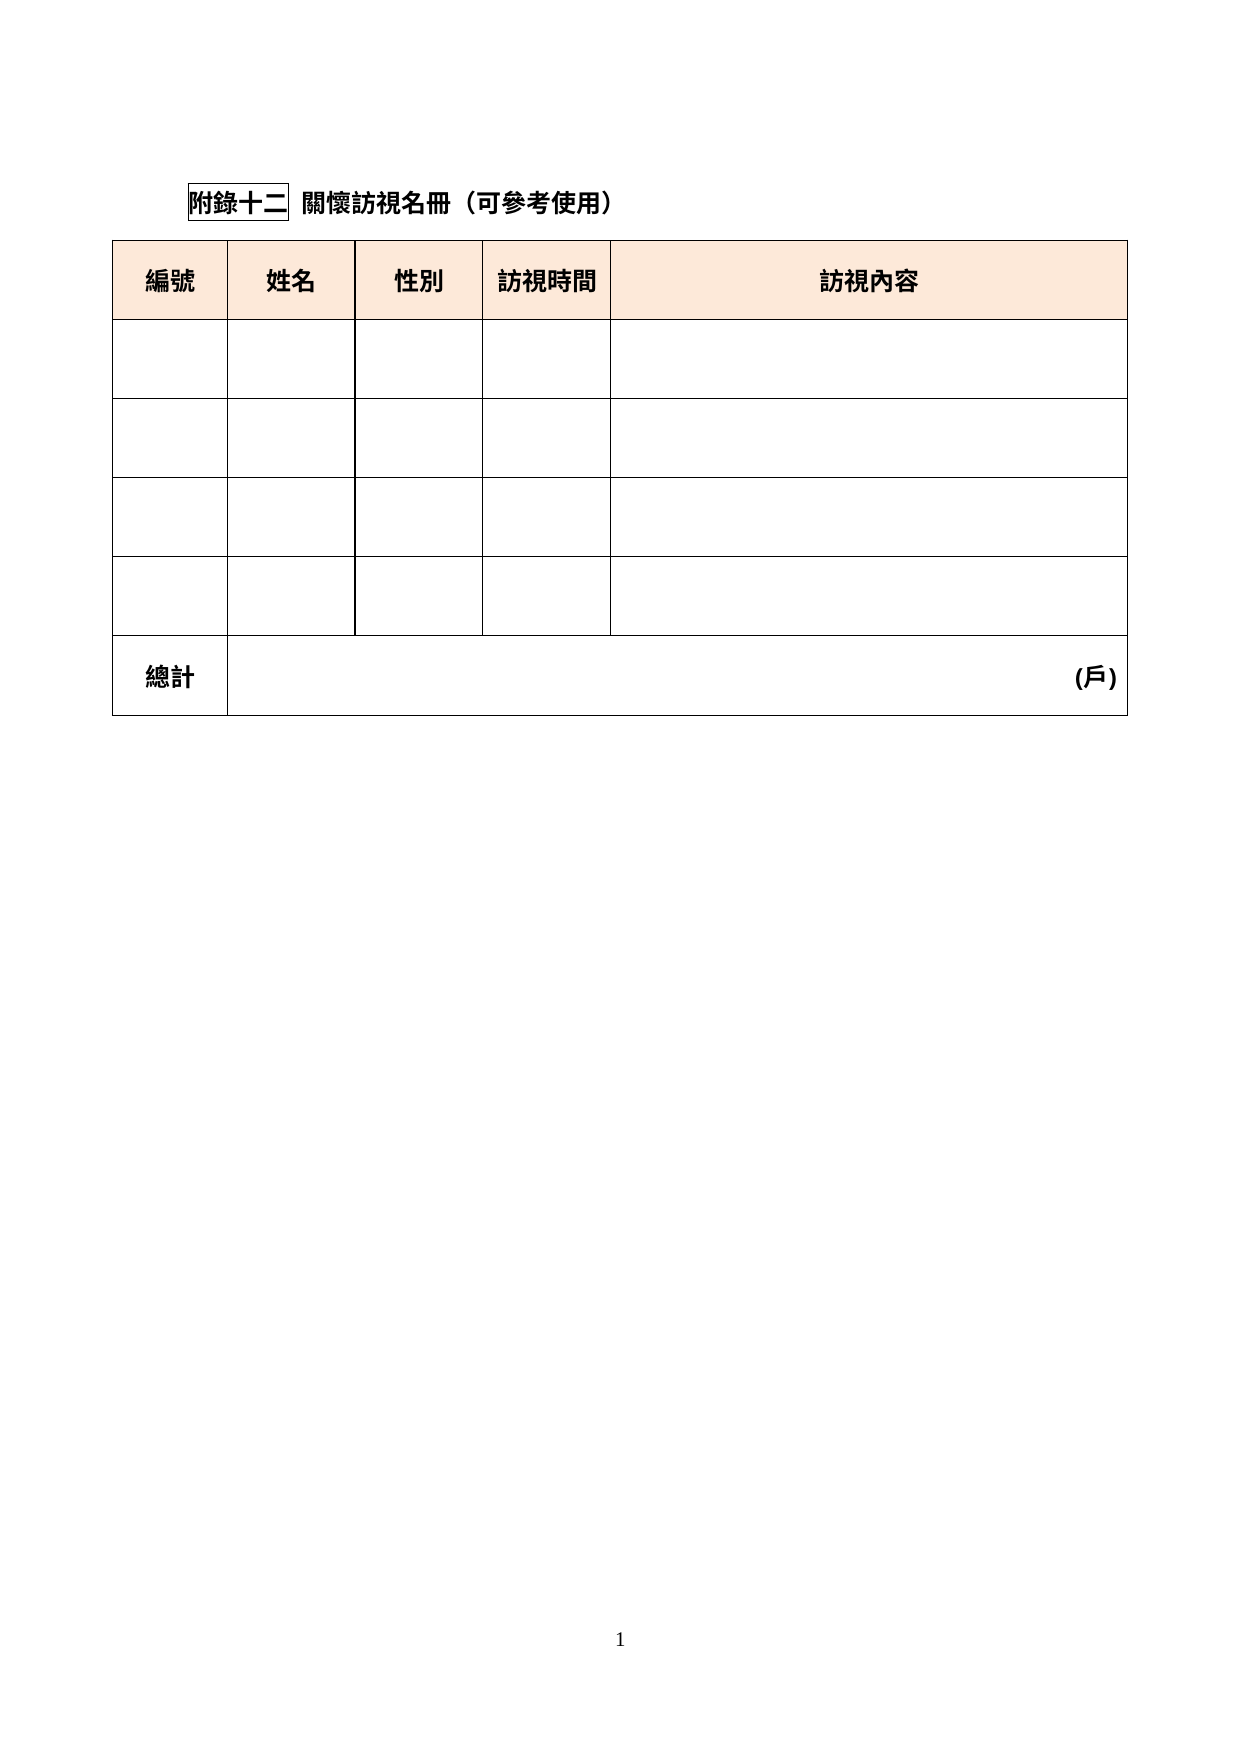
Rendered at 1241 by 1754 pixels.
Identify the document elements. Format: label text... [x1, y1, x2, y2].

table_cell [113, 557, 227, 635]
table_cell [356, 399, 482, 477]
table_cell 總計 [113, 636, 227, 714]
text 附錄十二 關懷訪視名冊（可參考使用） [187, 164, 1053, 239]
table_cell [483, 478, 610, 556]
table_cell (戶) [228, 636, 1127, 714]
table_cell [356, 320, 482, 398]
table_cell [228, 478, 354, 556]
table_cell [356, 557, 482, 635]
table_header 姓名 [228, 241, 354, 319]
table_cell [356, 478, 482, 556]
table_cell [611, 478, 1127, 556]
table_cell [483, 320, 610, 398]
table_cell [228, 557, 354, 635]
table_cell [611, 320, 1127, 398]
table_cell [113, 320, 227, 398]
table_header 編號 [113, 241, 227, 319]
table_cell [483, 399, 610, 477]
table_cell [228, 320, 354, 398]
table_cell [113, 478, 227, 556]
table_cell [228, 399, 354, 477]
table_header 性別 [356, 241, 482, 319]
table_header 訪視時間 [483, 241, 610, 319]
table_cell [611, 399, 1127, 477]
table_cell [483, 557, 610, 635]
table_header 訪視內容 [611, 241, 1127, 319]
table_cell [113, 399, 227, 477]
table_cell [611, 557, 1127, 635]
